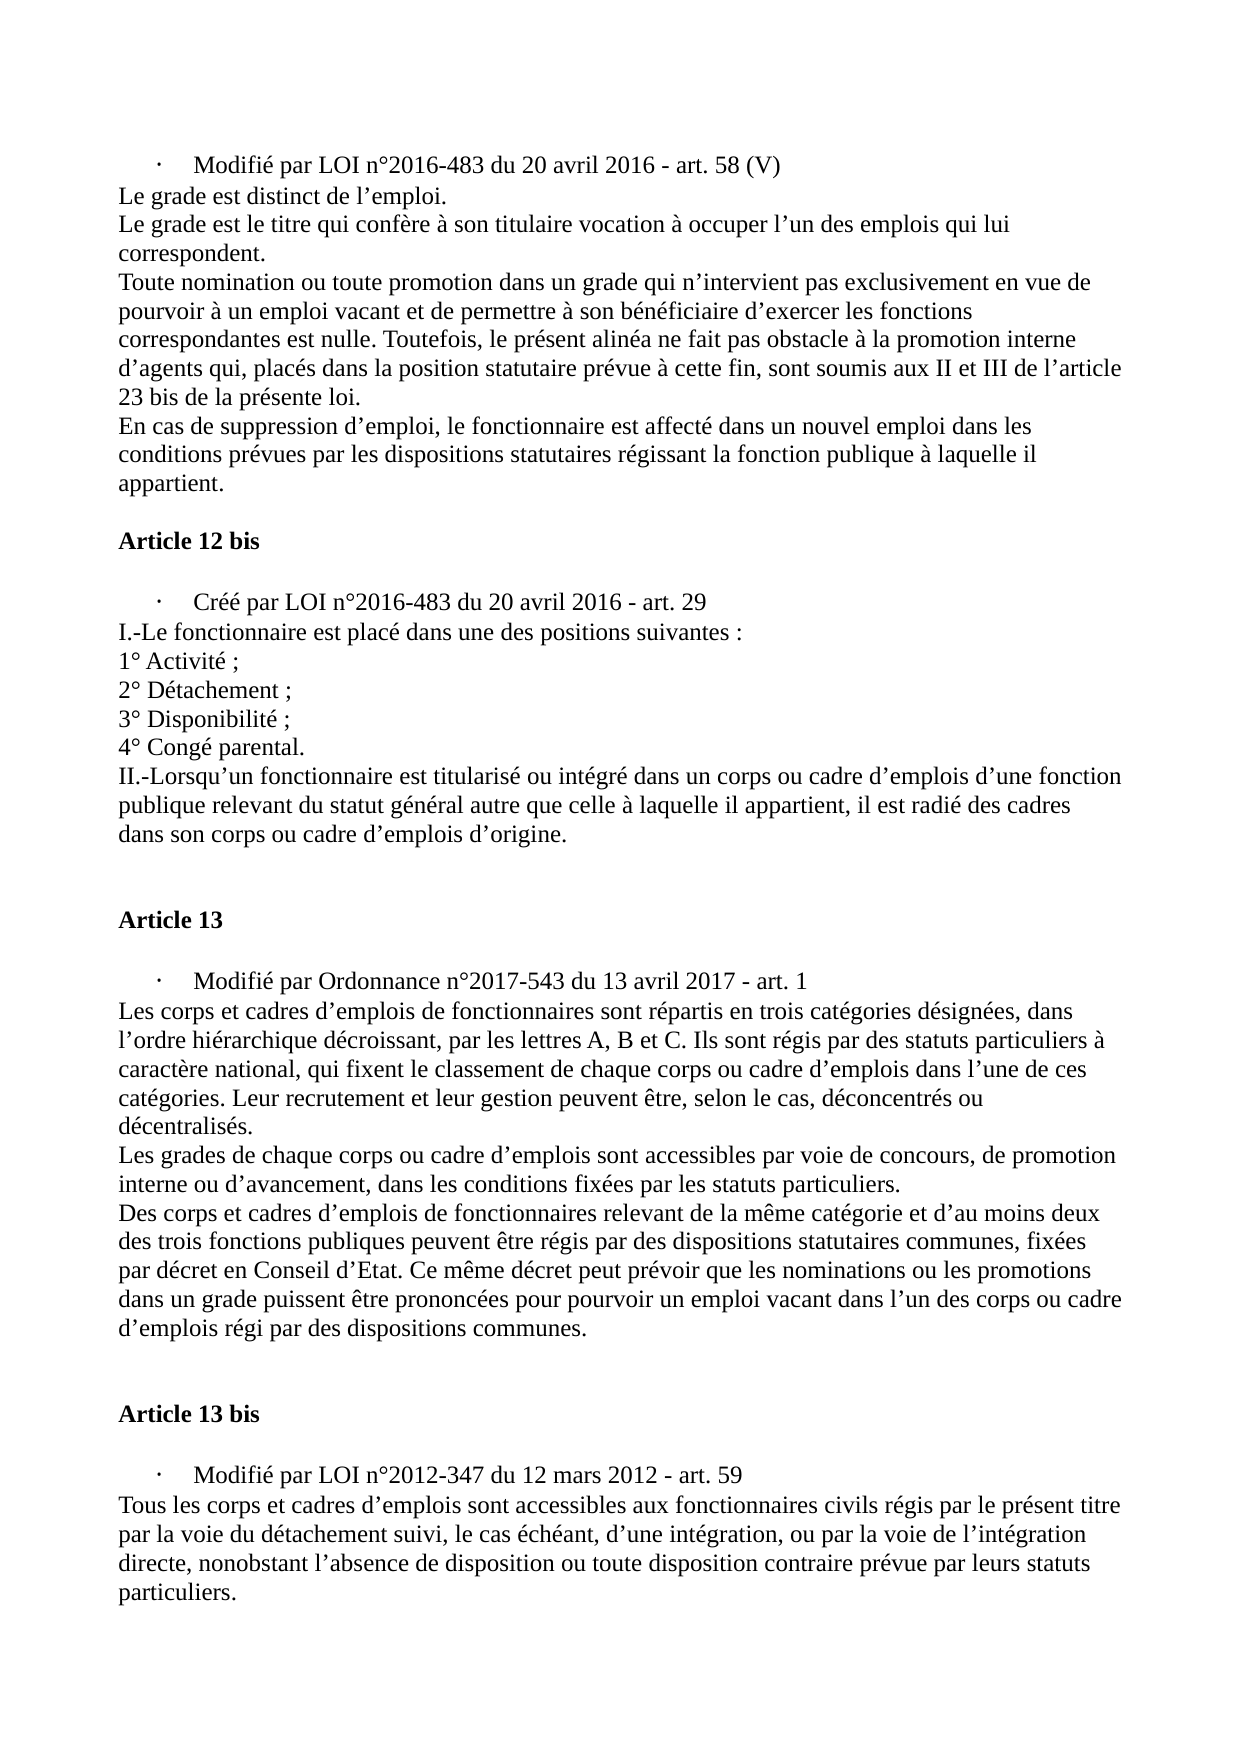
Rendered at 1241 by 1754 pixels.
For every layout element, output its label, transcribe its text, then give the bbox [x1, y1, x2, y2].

text II.-Lorsqu’un fonctionnaire est titularisé ou intégré dans un corps ou cadre d’emplois d’une fonction publique relevant du statut général autre que celle à laquelle il appartient, il est radié des cadres dans son corps ou cadre d’emplois d’origine. [118, 761, 1122, 847]
text Le grade est le titre qui confère à son titulaire vocation à occuper l’un des emplois qui lui correspondent. [118, 209, 1122, 267]
text Les grades de chaque corps ou cadre d’emplois sont accessibles par voie de concours, de promotion interne ou d’avancement, dans les conditions fixées par les statuts particuliers. [118, 1140, 1122, 1198]
text 3° Disponibilité ; [118, 704, 1122, 732]
list Modifié par LOI n°2012-347 du 12 mars 2012 - art. 59 [156, 1456, 1122, 1491]
text Les corps et cadres d’emplois de fonctionnaires sont répartis en trois catégories désignées, dans l’ordre hiérarchique décroissant, par les lettres A, B et C. Ils sont régis par des statuts particuliers à caractère national, qui fixent le classement de chaque corps ou cadre d’emplois dans l’une de ces catégories. Leur recrutement et leur gestion peuvent être, selon le cas, déconcentrés ou décentralisés. [118, 996, 1122, 1140]
list Modifié par Ordonnance n°2017-543 du 13 avril 2017 - art. 1 [156, 962, 1122, 996]
list Modifié par LOI n°2016-483 du 20 avril 2016 - art. 58 (V) [156, 147, 1122, 181]
text Article 13 bis [118, 1399, 1122, 1428]
text Article 13 [118, 905, 1122, 934]
text Le grade est distinct de l’emploi. [118, 181, 1122, 209]
text Article 12 bis [118, 526, 1122, 554]
text Des corps et cadres d’emplois de fonctionnaires relevant de la même catégorie et d’au moins deux des trois fonctions publiques peuvent être régis par des dispositions statutaires communes, fixées par décret en Conseil d’Etat. Ce même décret peut prévoir que les nominations ou les promotions dans un grade puissent être prononcées pour pourvoir un emploi vacant dans l’un des corps ou cadre d’emplois régi par des dispositions communes. [118, 1198, 1122, 1341]
text 1° Activité ; [118, 646, 1122, 675]
text I.-Le fonctionnaire est placé dans une des positions suivantes : [118, 617, 1122, 646]
text Toute nomination ou toute promotion dans un grade qui n’intervient pas exclusivement en vue de pourvoir à un emploi vacant et de permettre à son bénéficiaire d’exercer les fonctions correspondantes est nulle. Toutefois, le présent alinéa ne fait pas obstacle à la promotion interne d’agents qui, placés dans la position statutaire prévue à cette fin, sont soumis aux II et III de l’article 23 bis de la présente loi. [118, 267, 1122, 411]
text En cas de suppression d’emploi, le fonctionnaire est affecté dans un nouvel emploi dans les conditions prévues par les dispositions statutaires régissant la fonction publique à laquelle il appartient. [118, 411, 1122, 497]
list Créé par LOI n°2016-483 du 20 avril 2016 - art. 29 [156, 583, 1122, 617]
text 4° Congé parental. [118, 732, 1122, 761]
text 2° Détachement ; [118, 675, 1122, 704]
text Tous les corps et cadres d’emplois sont accessibles aux fonctionnaires civils régis par le présent titre par la voie du détachement suivi, le cas échéant, d’une intégration, ou par la voie de l’intégration directe, nonobstant l’absence de disposition ou toute disposition contraire prévue par leurs statuts particuliers. [118, 1491, 1122, 1606]
